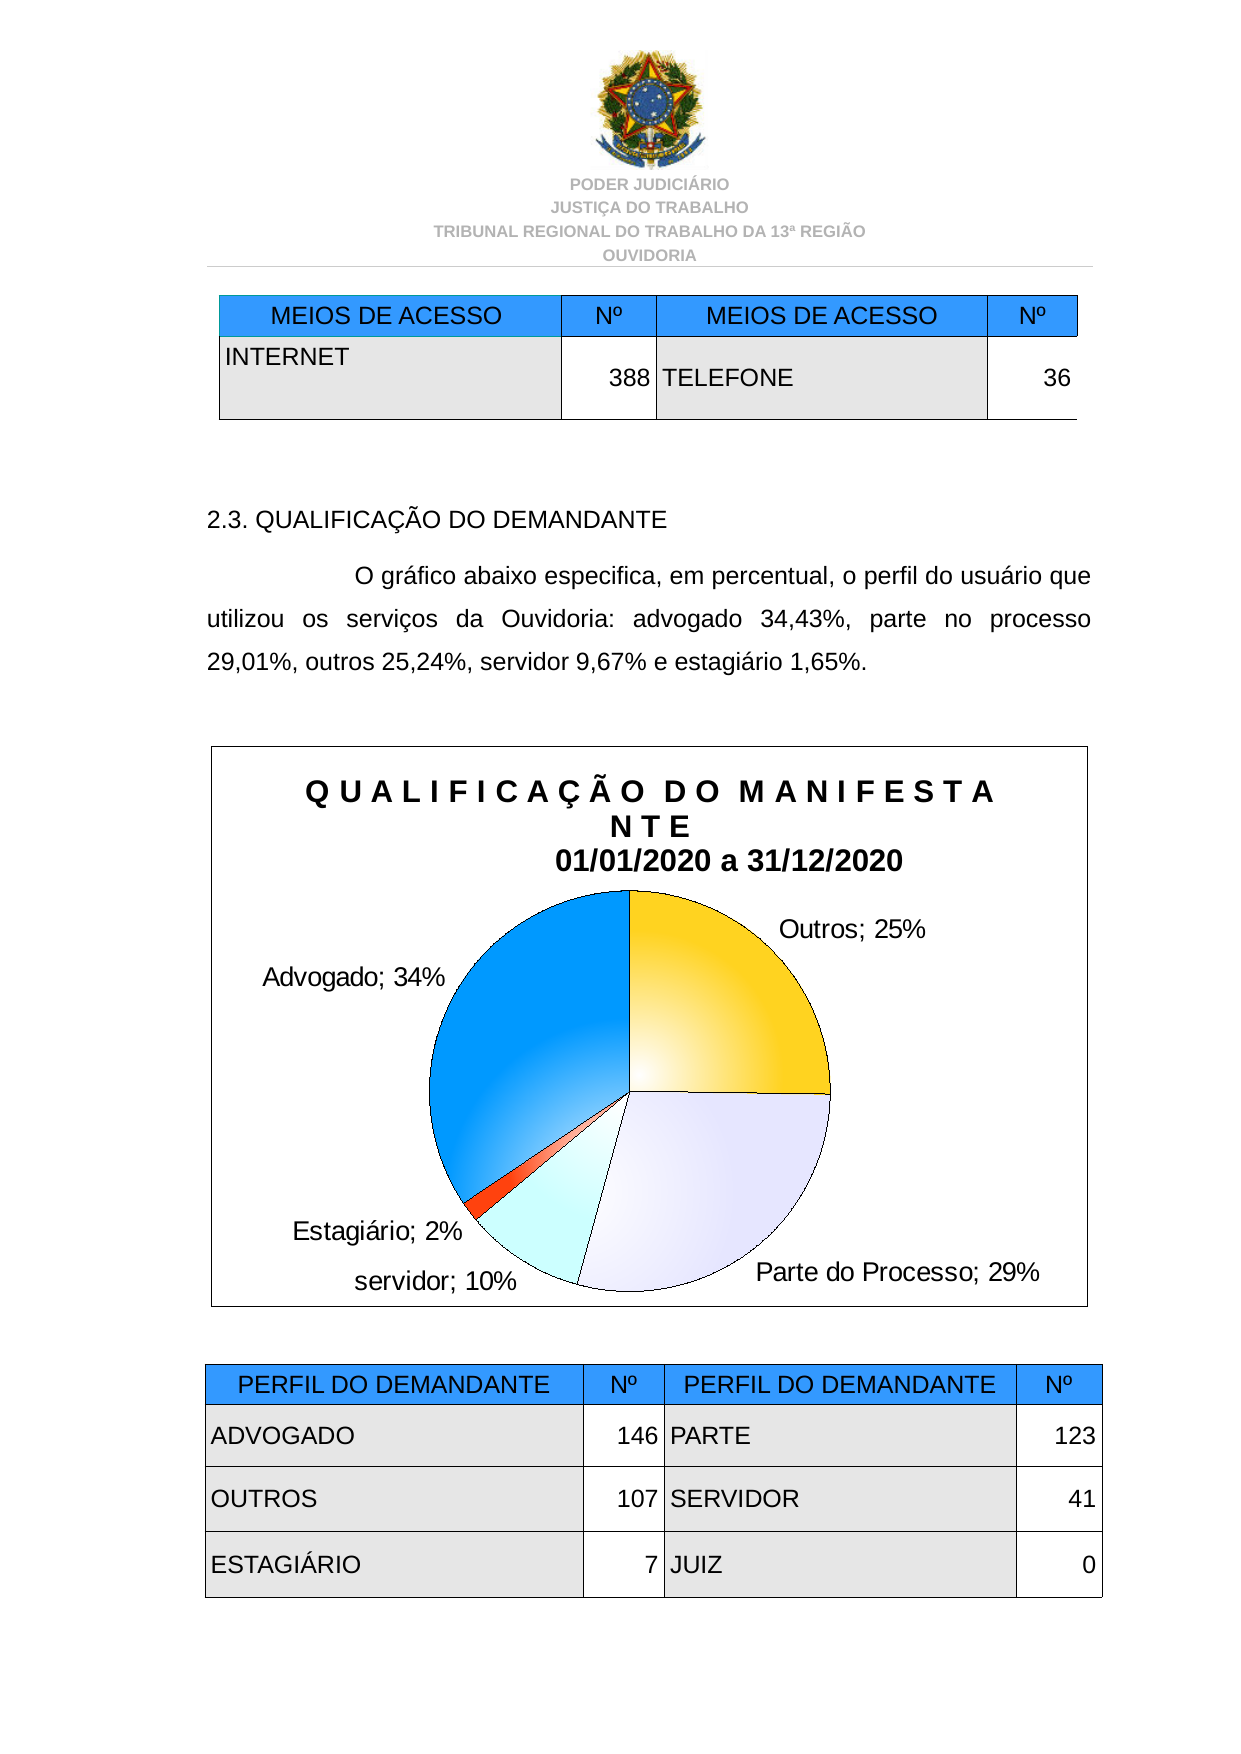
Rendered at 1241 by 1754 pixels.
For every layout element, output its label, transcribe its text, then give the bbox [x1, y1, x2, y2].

picture [590, 50, 709, 170]
table_header PERFIL DO DEMANDANTE [206, 1365, 583, 1404]
table_cell 41 [1017, 1467, 1102, 1531]
table_cell ADVOGADO [206, 1405, 583, 1466]
table_cell JUIZ [665, 1532, 1016, 1597]
table_cell SERVIDOR [665, 1467, 1016, 1531]
table_cell INTERNET [220, 337, 561, 419]
table_cell TELEFONE [657, 337, 987, 419]
table_cell PARTE [665, 1405, 1016, 1466]
table_cell 0 [1017, 1532, 1102, 1597]
text O gráfico abaixo especifica, em percentual, o perfil do usuário que utilizou os serviços da Ouvidoria: advogado 34,43%, parte no processo 29,01%, outros 25,24%, servidor 9,67% e estagiário 1,65%. [207, 561, 1093, 676]
table_cell 107 [584, 1467, 664, 1531]
table_cell ESTAGIÁRIO [206, 1532, 583, 1597]
table_cell OUTROS [206, 1467, 583, 1531]
table_header Nº [1017, 1365, 1102, 1404]
table_cell 388 [562, 337, 656, 419]
table_header MEIOS DE ACESSO [657, 296, 987, 336]
list 2.3. QUALIFICAÇÃO DO DEMANDANTE [171, 506, 1093, 534]
table_cell 146 [584, 1405, 664, 1466]
table_header MEIOS DE ACESSO [220, 296, 561, 336]
table_header PERFIL DO DEMANDANTE [665, 1365, 1016, 1404]
table_header Nº [988, 296, 1077, 336]
table_header Nº [562, 296, 656, 336]
table_header Nº [584, 1365, 664, 1404]
table_cell 7 [584, 1532, 664, 1597]
table_cell 123 [1017, 1405, 1102, 1466]
table_cell 36 [988, 337, 1077, 419]
